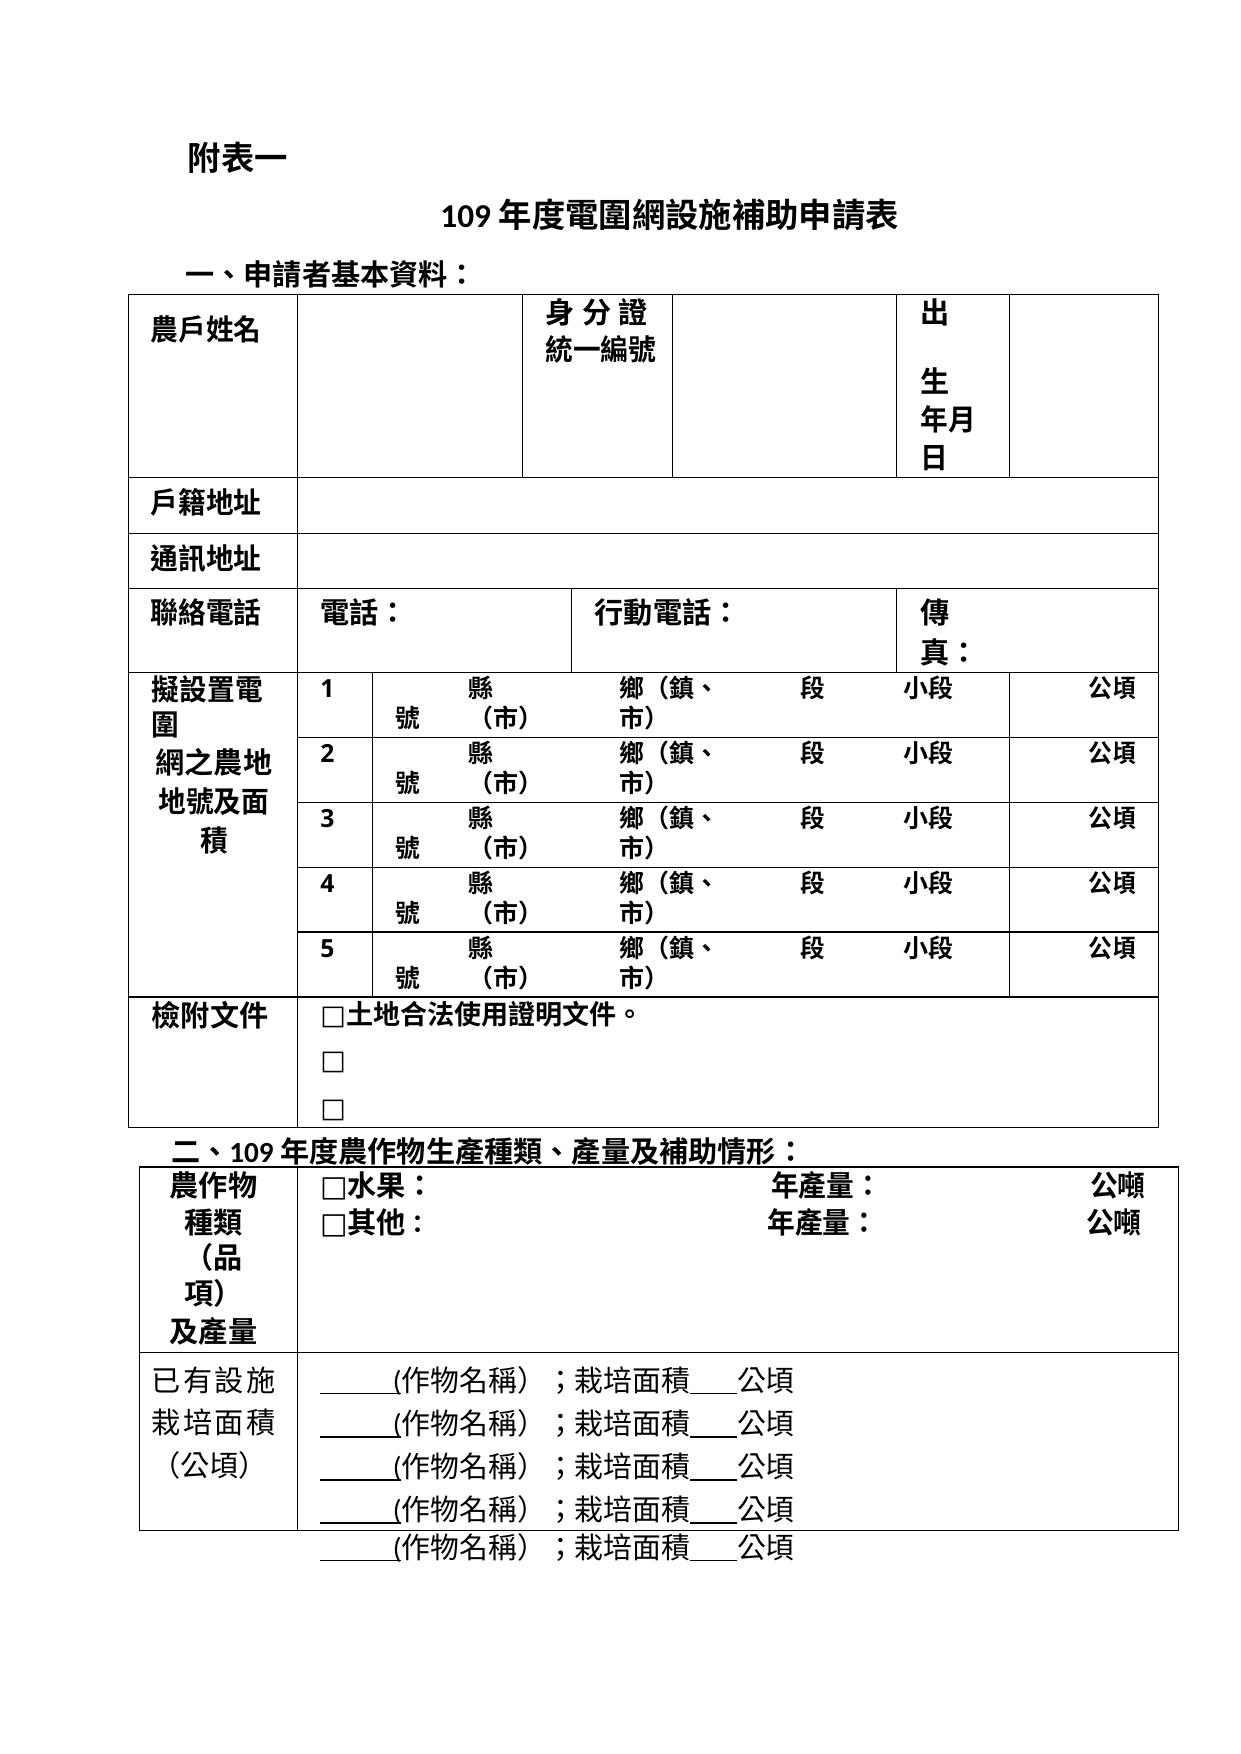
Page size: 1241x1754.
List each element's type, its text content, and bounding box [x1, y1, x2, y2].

table_cell 傳真： [897, 589, 1009, 672]
table_cell 號 [373, 738, 432, 802]
table_cell 號 [373, 673, 432, 737]
text (作物名稱）；栽培面積 公頃 [320, 1443, 1167, 1486]
table_header [1010, 295, 1158, 477]
text 公噸 [1004, 1168, 1145, 1203]
table_cell [298, 478, 1158, 533]
table_cell [298, 534, 1158, 588]
table_header [298, 295, 522, 477]
text 公噸 [1004, 1204, 1141, 1240]
table_cell □土地合法使用證明文件。 □ □ [298, 998, 1158, 1127]
table_header 農戶姓名 [129, 295, 297, 477]
table_header [673, 295, 896, 477]
table_cell 段 [767, 738, 857, 802]
table_cell [1009, 589, 1158, 672]
subtitle 附表一 [187, 131, 1203, 179]
table_cell 公頃 [1010, 738, 1158, 802]
table_cell 公頃 [1010, 803, 1158, 867]
table_cell 縣（市） [433, 868, 571, 931]
table_cell 戶籍地址 [129, 478, 297, 533]
table_cell 聯絡電話 [129, 589, 297, 672]
table_header 身 分 證 統一編號 [523, 295, 672, 477]
table_cell 小段 [857, 868, 1009, 931]
table_cell 檢附文件 [129, 998, 297, 1127]
table_cell 號 [373, 803, 432, 867]
text 農作物 [163, 1168, 263, 1203]
text 種類（品 [164, 1204, 263, 1276]
table_cell 5 [298, 933, 372, 996]
table_cell 縣（市） [433, 673, 571, 737]
table_cell 鄉（鎮、市） [571, 933, 767, 996]
text 已有設施栽培面積（公頃） [151, 1357, 276, 1485]
text 及產量 [163, 1314, 263, 1350]
table_cell 鄉（鎮、市） [571, 738, 767, 802]
text 年產量： [609, 1204, 878, 1240]
table_cell 段 [767, 933, 857, 996]
table_cell 公頃 [1010, 868, 1158, 931]
table_cell 2 [298, 738, 372, 802]
text 109 年度電圍網設施補助申請表 [440, 189, 1203, 237]
table_cell 鄉（鎮、市） [571, 868, 767, 931]
table_cell 段 [767, 673, 857, 737]
table_header 出 生 年月日 [897, 295, 1009, 477]
text (作物名稱）；栽培面積 公頃 [320, 1357, 1167, 1399]
table_cell 號 [373, 868, 432, 931]
table_cell 行動電話： [572, 589, 896, 672]
table_cell 鄉（鎮、市） [571, 803, 767, 867]
subtitle 一、申請者基本資料： [185, 254, 1203, 294]
table_cell 段 [767, 803, 857, 867]
table_cell 小段 [857, 738, 1009, 802]
table_cell 公頃 [1010, 673, 1158, 737]
table_cell 擬設置電圍 網之農地 地號及面積 [129, 673, 297, 996]
text (作物名稱）；栽培面積 公頃 [320, 1487, 1167, 1529]
table_cell 3 [298, 803, 372, 867]
table_cell 小段 [857, 803, 1009, 867]
table_cell 1 [298, 673, 372, 737]
table_cell 電話： [298, 589, 571, 672]
text □其他： [320, 1204, 587, 1240]
table_cell 小段 [857, 673, 1009, 737]
table_cell 小段 [857, 933, 1009, 996]
table_cell 段 [767, 868, 857, 931]
table_cell 縣（市） [433, 738, 571, 802]
text 項） [163, 1276, 263, 1312]
table_cell 公頃 [1010, 933, 1158, 996]
text 年產量： [609, 1168, 882, 1203]
text (作物名稱）；栽培面積 公頃 [320, 1400, 1167, 1442]
table_cell 縣（市） [433, 933, 571, 996]
table_cell 號 [373, 933, 432, 996]
text 二、109 年度農作物生產種類、產量及補助情形： [171, 1129, 1203, 1171]
table_cell 4 [298, 868, 372, 931]
table_cell 鄉（鎮、市） [571, 673, 767, 737]
table_cell 通訊地址 [129, 534, 297, 588]
text □水果： [320, 1168, 587, 1203]
table_cell 縣（市） [433, 803, 571, 867]
